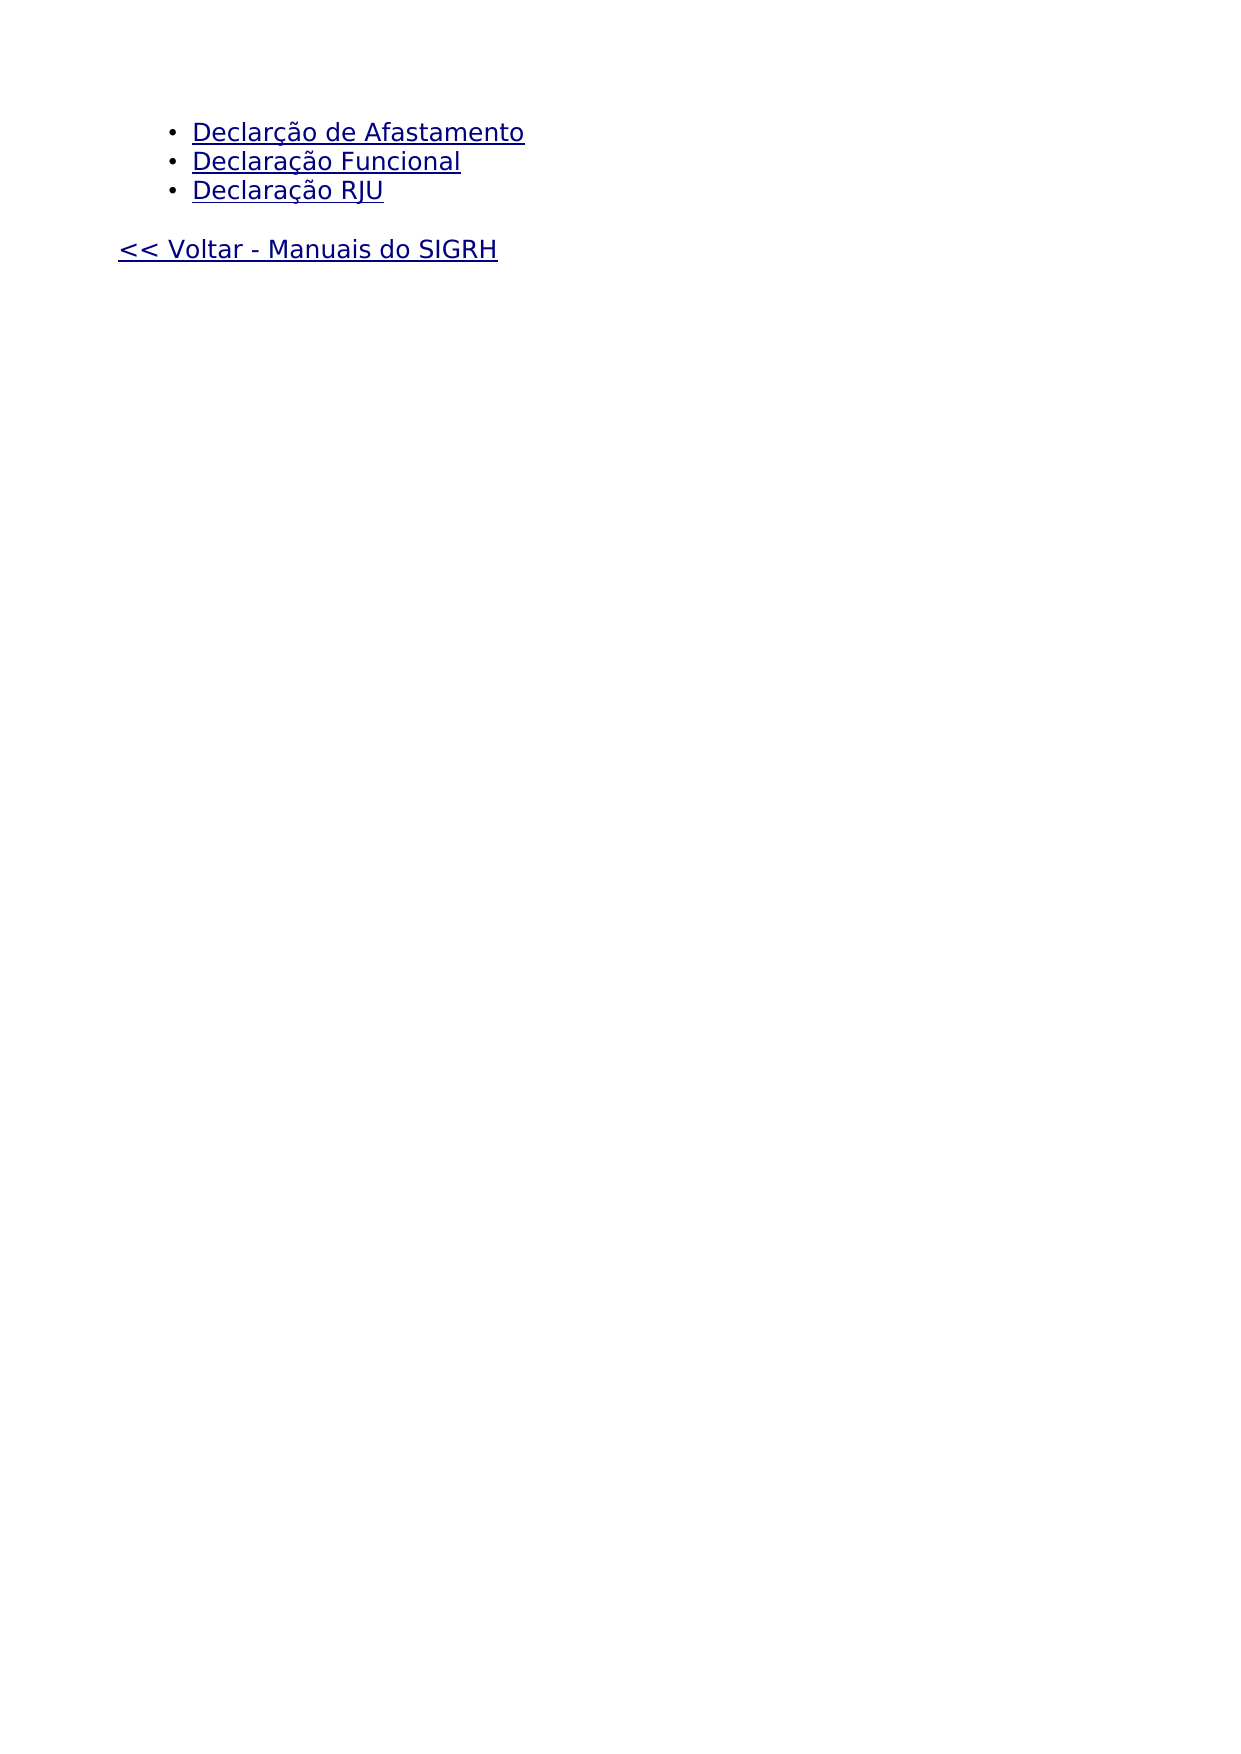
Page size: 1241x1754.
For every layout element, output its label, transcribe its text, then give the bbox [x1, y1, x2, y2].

list Declaração RJU [177, 176, 1122, 206]
list Declarção de Afastamento [177, 118, 1122, 147]
list Declaração Funcional [177, 147, 1122, 176]
text << Voltar - Manuais do SIGRH [118, 235, 1122, 264]
